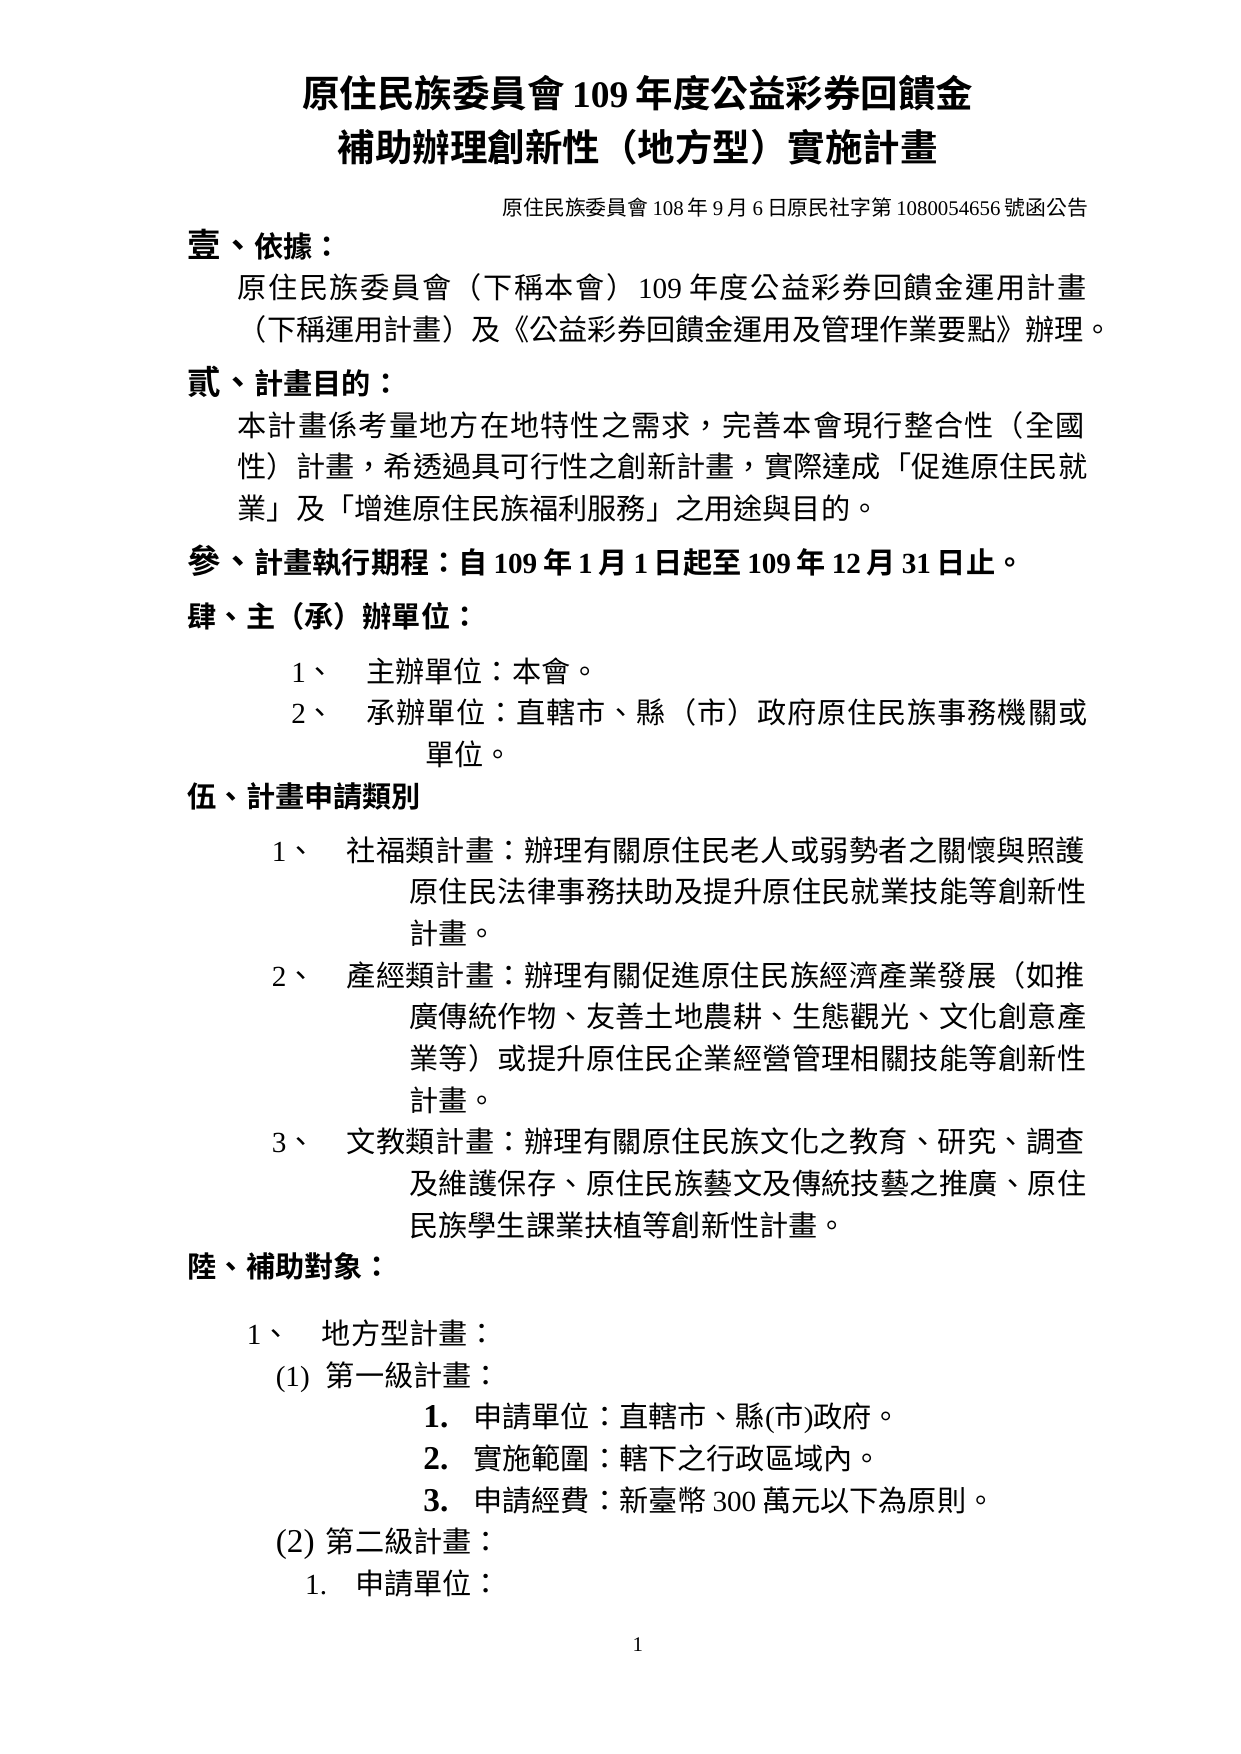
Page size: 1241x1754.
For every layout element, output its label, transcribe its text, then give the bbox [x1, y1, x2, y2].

list 計畫申請類別 [187, 774, 1087, 815]
text 原住民族委員會108年9月6日原民社字第1080054656號函公告 [238, 182, 1087, 224]
list 申請單位： [305, 1561, 1087, 1603]
list 地方型計畫： [247, 1311, 1087, 1353]
list 計畫執行期程：自109年1月1日起至109年12月31日止。 [187, 540, 1087, 582]
list 產經類計畫：辦理有關促進原住民族經濟產業發展（如推廣傳統作物、友善土地農耕、生態觀光、文化創意產業等）或提升原住民企業經營管理相關技能等創新性計畫。 [272, 953, 1087, 1119]
list 主辦單位：本會。 [291, 649, 1087, 690]
list 實施範圍：轄下之行政區域內。 [423, 1436, 1087, 1478]
list 依據： [187, 224, 1087, 265]
list 申請經費：新臺幣300萬元以下為原則。 [423, 1478, 1087, 1519]
text 原住民族委員會（下稱本會）109年度公益彩券回饋金運用計畫（下稱運用計畫）及《公益彩券回饋金運用及管理作業要點》辦理。 [238, 265, 1087, 349]
list 承辦單位：直轄市、縣（市）政府原住民族事務機關或單位。 [291, 690, 1087, 774]
list 第二級計畫： [276, 1519, 1087, 1561]
list 計畫目的： [187, 361, 1087, 403]
list 申請單位：直轄市、縣(市)政府。 [423, 1394, 1087, 1436]
text 補助辦理創新性（地方型）實施計畫 [187, 128, 1087, 169]
list 補助對象： [187, 1244, 1087, 1286]
text 原住民族委員會109年度公益彩券回饋金 [187, 74, 1087, 115]
list 第一級計畫： [276, 1353, 1087, 1394]
list 社福類計畫：辦理有關原住民老人或弱勢者之關懷與照護、原住民法律事務扶助及提升原住民就業技能等創新性計畫。 [272, 828, 1087, 953]
text 本計畫係考量地方在地特性之需求，完善本會現行整合性（全國性）計畫，希透過具可行性之創新計畫，實際達成「促進原住民就業」及「增進原住民族福利服務」之用途與目的。 [237, 403, 1087, 528]
list 主（承）辦單位： [187, 594, 1087, 636]
list 文教類計畫：辦理有關原住民族文化之教育、研究、調查及維護保存、原住民族藝文及傳統技藝之推廣、原住民族學生課業扶植等創新性計畫。 [272, 1119, 1087, 1244]
